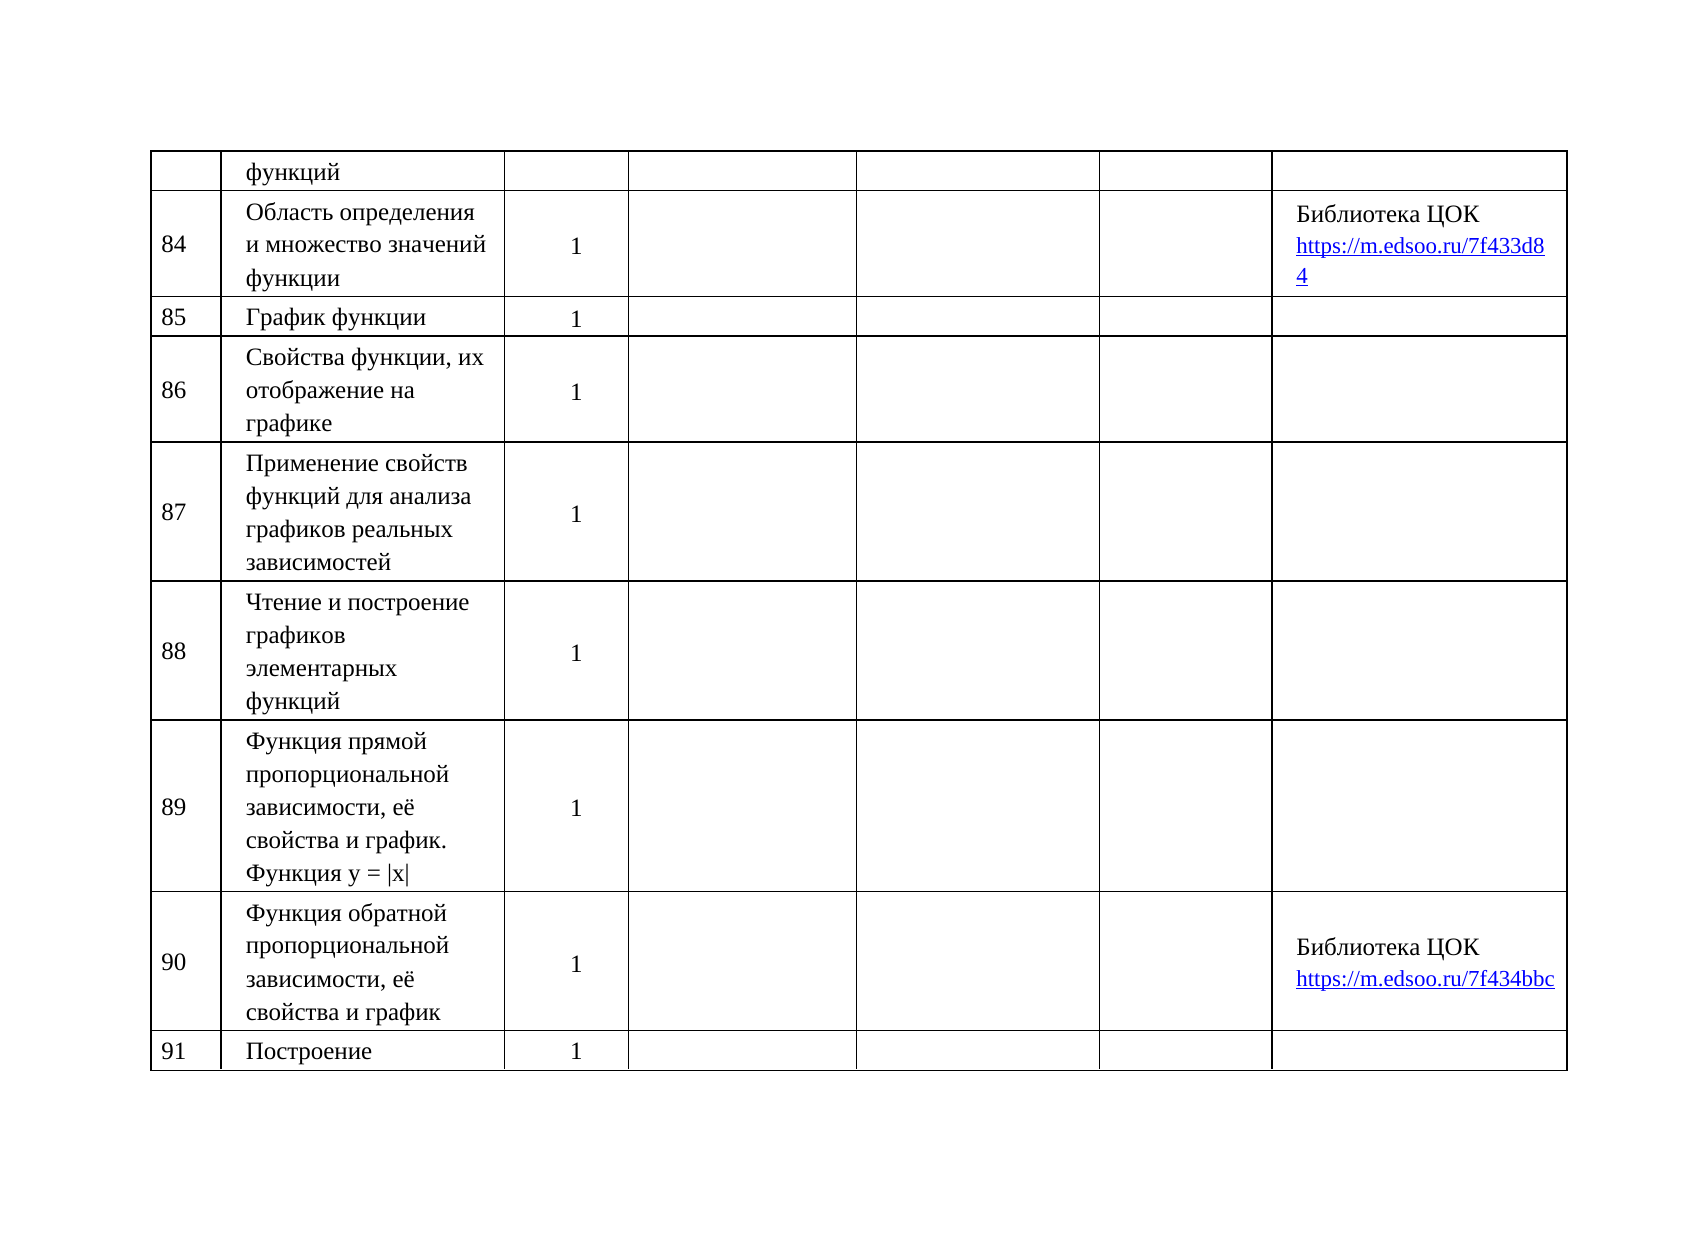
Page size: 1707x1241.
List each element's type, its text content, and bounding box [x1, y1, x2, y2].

table_cell [857, 297, 1099, 335]
table_cell Библиотека ЦОК https://m.edsoo.ru/7f434bbc [1273, 892, 1566, 1030]
table_cell [1100, 443, 1271, 580]
table_cell 1 [505, 337, 628, 441]
table_cell [857, 892, 1099, 1030]
table_cell [857, 1031, 1099, 1069]
table_cell [629, 1031, 856, 1069]
table_cell 1 [505, 1031, 628, 1069]
table_cell [857, 443, 1099, 580]
table_cell [629, 443, 856, 580]
table_cell [629, 297, 856, 335]
table_cell [629, 152, 856, 190]
table_cell [857, 582, 1099, 719]
table_cell [1273, 152, 1566, 190]
table_cell 88 [152, 582, 220, 719]
table_cell 90 [152, 892, 220, 1030]
table_cell [505, 152, 628, 190]
table_cell [1100, 337, 1271, 441]
table_cell 1 [505, 443, 628, 580]
table_cell 1 [505, 582, 628, 719]
table_cell 86 [152, 337, 220, 441]
table_cell [629, 337, 856, 441]
table_cell Свойства функции, их отображение на графике [222, 337, 504, 441]
table_cell Применение свойств функций для анализа графиков реальных зависимостей [222, 443, 504, 580]
table_cell Область определения и множество значений функции [222, 191, 504, 296]
table_cell [1273, 582, 1566, 719]
table_cell График функции [222, 297, 504, 335]
table_cell Чтение и построение графиков элементарных функций [222, 582, 504, 719]
table_cell [629, 582, 856, 719]
table_cell 85 [152, 297, 220, 335]
table_cell 1 [505, 297, 628, 335]
table_cell [1100, 1031, 1271, 1069]
table_cell [1273, 721, 1566, 891]
table_cell [1100, 191, 1271, 296]
table_cell [857, 152, 1099, 190]
table_cell 89 [152, 721, 220, 891]
table_cell Построение [222, 1031, 504, 1069]
table_cell [152, 152, 220, 190]
table_cell [1273, 297, 1566, 335]
table_cell 91 [152, 1031, 220, 1069]
table_cell [1100, 297, 1271, 335]
table_cell Библиотека ЦОК https://m.edsoo.ru/7f433d84 [1273, 191, 1566, 296]
table_cell функций [222, 152, 504, 190]
table_cell 1 [505, 892, 628, 1030]
table_cell [1100, 721, 1271, 891]
table_cell [629, 892, 856, 1030]
table_cell [857, 191, 1099, 296]
table_cell [857, 337, 1099, 441]
table_cell [629, 191, 856, 296]
table_cell [1273, 443, 1566, 580]
table_cell 87 [152, 443, 220, 580]
table_cell [629, 721, 856, 891]
table_cell [1100, 152, 1271, 190]
table_cell Функция прямой пропорциональной зависимости, её свойства и график. Функция y = |х| [222, 721, 504, 891]
table_cell [1273, 1031, 1566, 1069]
table_cell 1 [505, 191, 628, 296]
table_cell [1100, 582, 1271, 719]
table_cell [857, 721, 1099, 891]
table_cell [1100, 892, 1271, 1030]
table_cell [1273, 337, 1566, 441]
table_cell 84 [152, 191, 220, 296]
table_cell 1 [505, 721, 628, 891]
table_cell Функция обратной пропорциональной зависимости, её свойства и график [222, 892, 504, 1030]
